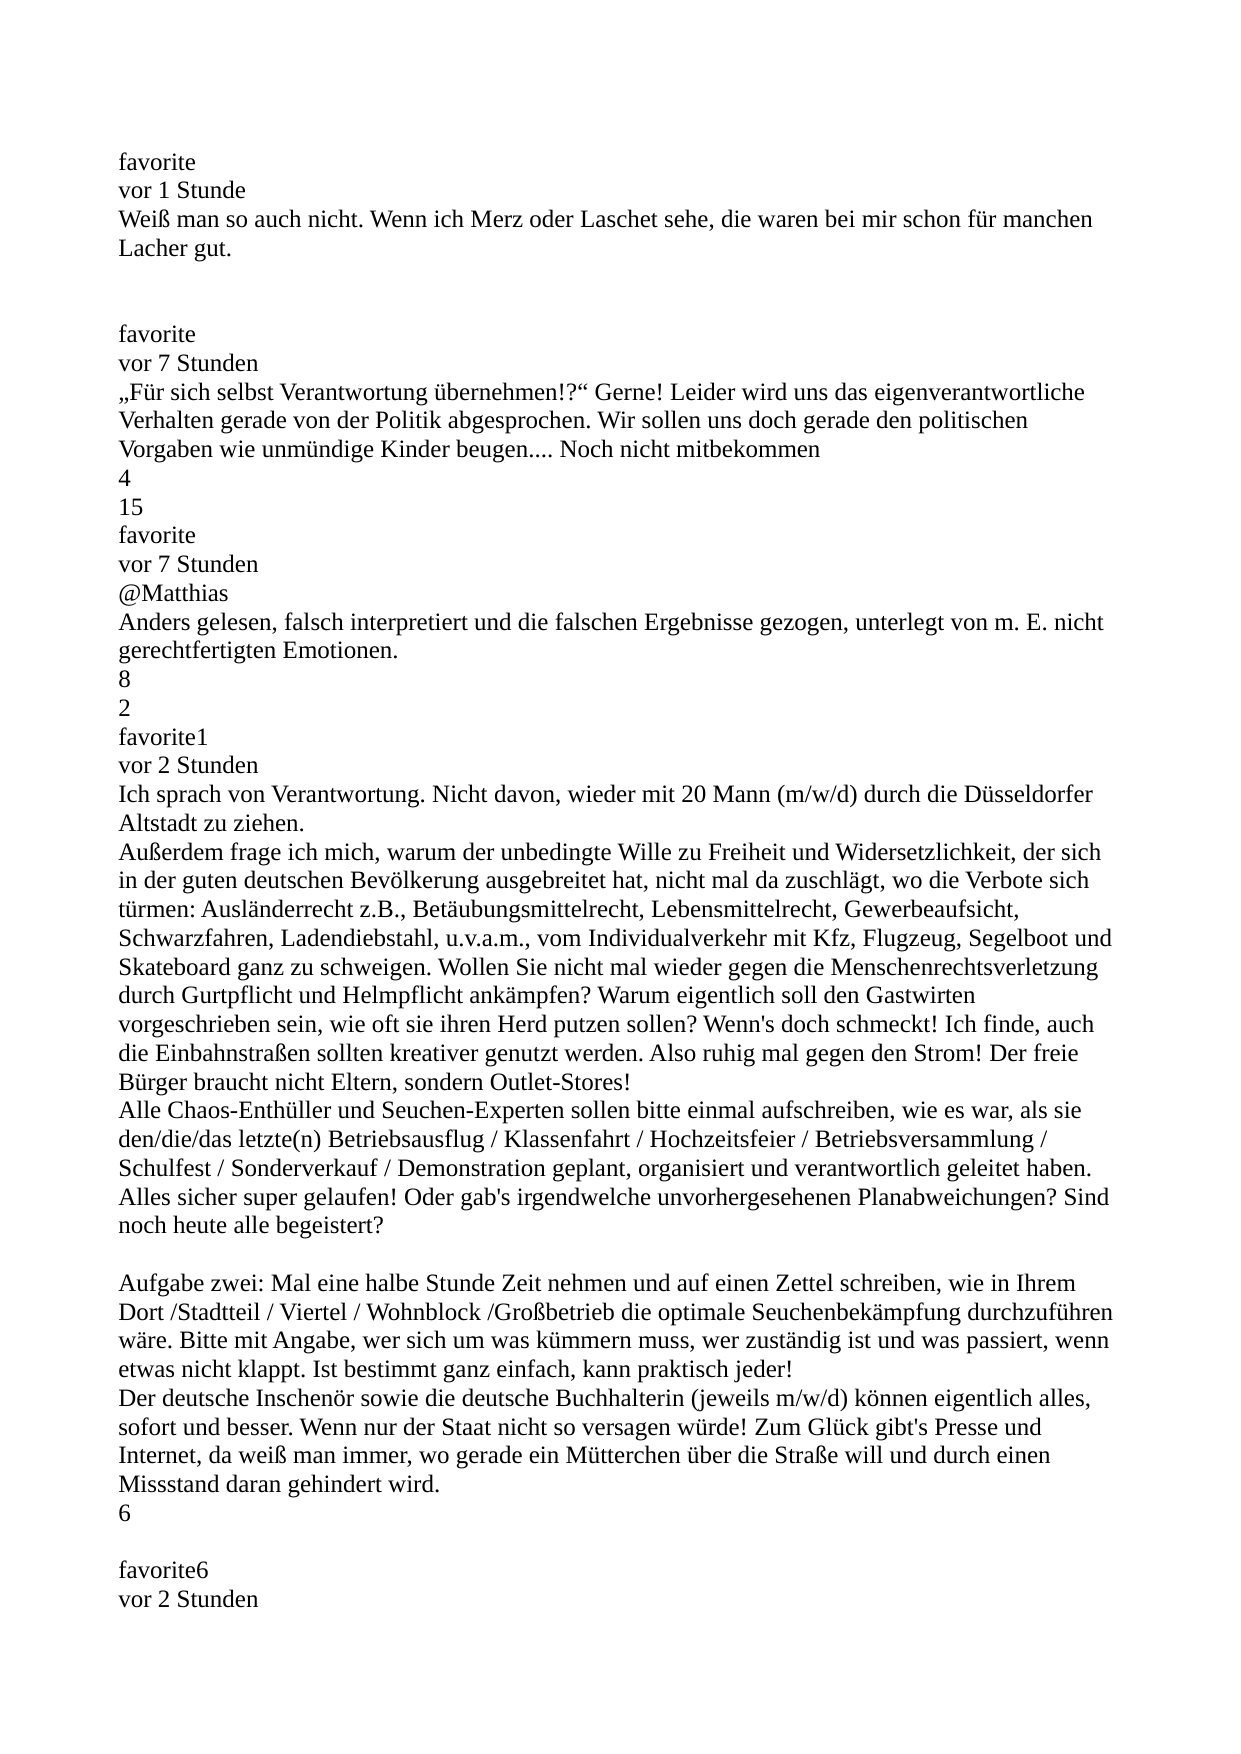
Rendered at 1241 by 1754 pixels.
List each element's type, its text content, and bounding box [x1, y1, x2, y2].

text 2 [118, 693, 1122, 722]
text favorite [118, 319, 1122, 348]
text Anders gelesen, falsch interpretiert und die falschen Ergebnisse gezogen, unterlegt von m. E. nicht gerechtfertigten Emotionen. [118, 607, 1122, 664]
text Aufgabe zwei: Mal eine halbe Stunde Zeit nehmen und auf einen Zettel schreiben, wie in Ihrem Dort /Stadtteil / Viertel / Wohnblock /Großbetrieb die optimale Seuchenbekämpfung durchzuführen wäre. Bitte mit Angabe, wer sich um was kümmern muss, wer zuständig ist und was passiert, wenn etwas nicht klappt. Ist bestimmt ganz einfach, kann praktisch jeder! [118, 1268, 1122, 1383]
text Weiß man so auch nicht. Wenn ich Merz oder Laschet sehe, die waren bei mir schon für manchen Lacher gut. [118, 204, 1122, 262]
text 15 [118, 492, 1122, 521]
text vor 7 Stunden [118, 549, 1122, 578]
text favorite6 [118, 1556, 1122, 1584]
text Ich sprach von Verantwortung. Nicht davon, wieder mit 20 Mann (m/w/d) durch die Düsseldorfer Altstadt zu ziehen. [118, 779, 1122, 837]
text favorite [118, 147, 1122, 176]
text @Matthias [118, 578, 1122, 607]
text Alle Chaos-Enthüller und Seuchen-Experten sollen bitte einmal aufschreiben, wie es war, als sie den/die/das letzte(n) Betriebsausflug / Klassenfahrt / Hochzeitsfeier / Betriebsversammlung / Schulfest / Sonderverkauf / Demonstration geplant, organisiert und verantwortlich geleitet haben. Alles sicher super gelaufen! Oder gab's irgendwelche unvorhergesehenen Planabweichungen? Sind noch heute alle begeistert? [118, 1096, 1122, 1239]
text 4 [118, 463, 1122, 492]
text favorite1 [118, 722, 1122, 751]
text vor 2 Stunden [118, 751, 1122, 779]
text 6 [118, 1498, 1122, 1527]
text 8 [118, 664, 1122, 693]
text „Für sich selbst Verantwortung übernehmen!?“ Gerne! Leider wird uns das eigenverantwortliche Verhalten gerade von der Politik abgesprochen. Wir sollen uns doch gerade den politischen Vorgaben wie unmündige Kinder beugen.... Noch nicht mitbekommen [118, 377, 1122, 463]
text favorite [118, 521, 1122, 549]
text Der deutsche Inschenör sowie die deutsche Buchhalterin (jeweils m/w/d) können eigentlich alles, sofort und besser. Wenn nur der Staat nicht so versagen würde! Zum Glück gibt's Presse und Internet, da weiß man immer, wo gerade ein Mütterchen über die Straße will und durch einen Missstand daran gehindert wird. [118, 1383, 1122, 1498]
text vor 1 Stunde [118, 176, 1122, 204]
text Außerdem frage ich mich, warum der unbedingte Wille zu Freiheit und Widersetzlichkeit, der sich in der guten deutschen Bevölkerung ausgebreitet hat, nicht mal da zuschlägt, wo die Verbote sich türmen: Ausländerrecht z.B., Betäubungsmittelrecht, Lebensmittelrecht, Gewerbeaufsicht, Schwarzfahren, Ladendiebstahl, u.v.a.m., vom Individualverkehr mit Kfz, Flugzeug, Segelboot und Skateboard ganz zu schweigen. Wollen Sie nicht mal wieder gegen die Menschenrechtsverletzung durch Gurtpflicht und Helmpflicht ankämpfen? Warum eigentlich soll den Gastwirten vorgeschrieben sein, wie oft sie ihren Herd putzen sollen? Wenn's doch schmeckt! Ich finde, auch die Einbahnstraßen sollten kreativer genutzt werden. Also ruhig mal gegen den Strom! Der freie Bürger braucht nicht Eltern, sondern Outlet-Stores! [118, 837, 1122, 1096]
text vor 7 Stunden [118, 348, 1122, 377]
text vor 2 Stunden [118, 1584, 1122, 1613]
